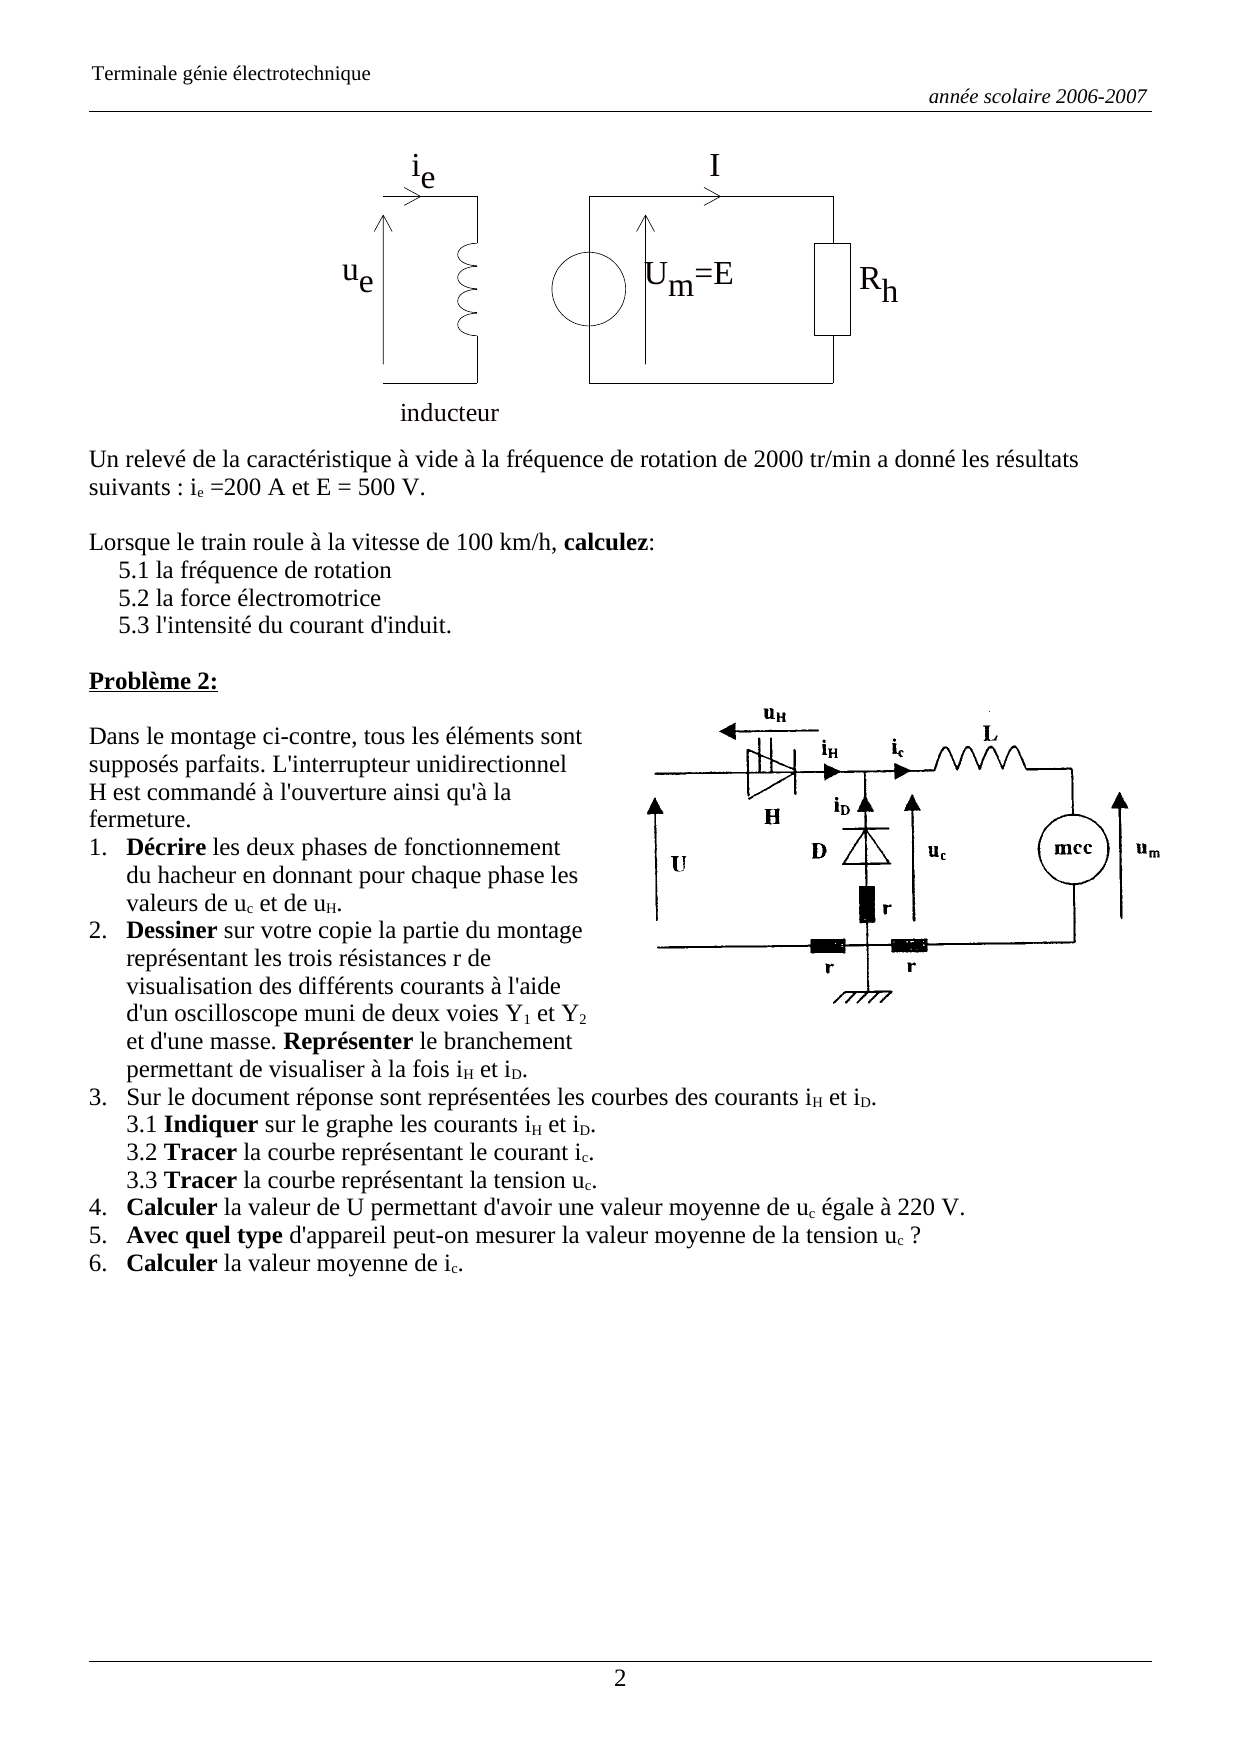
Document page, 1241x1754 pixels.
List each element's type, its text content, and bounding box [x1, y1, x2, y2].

list 5.1 la fréquence de rotation [88, 556, 1152, 584]
text Problème 2: [88, 667, 1152, 695]
list Décrire les deux phases de fonctionnement du hacheur en donnant pour chaque phase les valeurs de uc et de uH. [88, 833, 583, 916]
list Calculer la valeur de U permettant d'avoir une valeur moyenne de uc égale à 220 V. [88, 1193, 1152, 1221]
list Calculer la valeur moyenne de ic. [88, 1249, 1152, 1277]
list Dessiner sur votre copie la partie du montage représentant les trois résistances r de visualisation des différents courants à l'aide d'un oscilloscope muni de deux voies Y1 et Y2 et d'une masse. Représenter le branchement permettant de visualiser à la fois iH et iD. [88, 916, 588, 1083]
text Dans le montage ci-contre, tous les éléments sont supposés parfaits. L'interrupteur unidirectionnel H est commandé à l'ouverture ainsi qu'à la fermeture. [88, 722, 583, 833]
list 5.3 l'intensité du courant d'induit. [88, 612, 1152, 639]
text Lorsque le train roule à la vitesse de 100 km/h, calculez: [88, 528, 1152, 556]
list Sur le document réponse sont représentées les courbes des courants iH et iD. [88, 1083, 1152, 1110]
list 3.1 Indiquer sur le graphe les courants iH et iD. [88, 1110, 1152, 1138]
list Avec quel type d'appareil peut-on mesurer la valeur moyenne de la tension uc ? [88, 1221, 1152, 1249]
list 5.2 la force électromotrice [88, 584, 1152, 612]
text Un relevé de la caractéristique à vide à la fréquence de rotation de 2000 tr/min a donné les résultats suivants : ie =200 A et E = 500 V. [88, 445, 1152, 501]
list 3.2 Tracer la courbe représentant le courant ic. [88, 1138, 1152, 1166]
picture [583, 690, 1192, 1021]
list 3.3 Tracer la courbe représentant la tension uc. [88, 1166, 1152, 1193]
